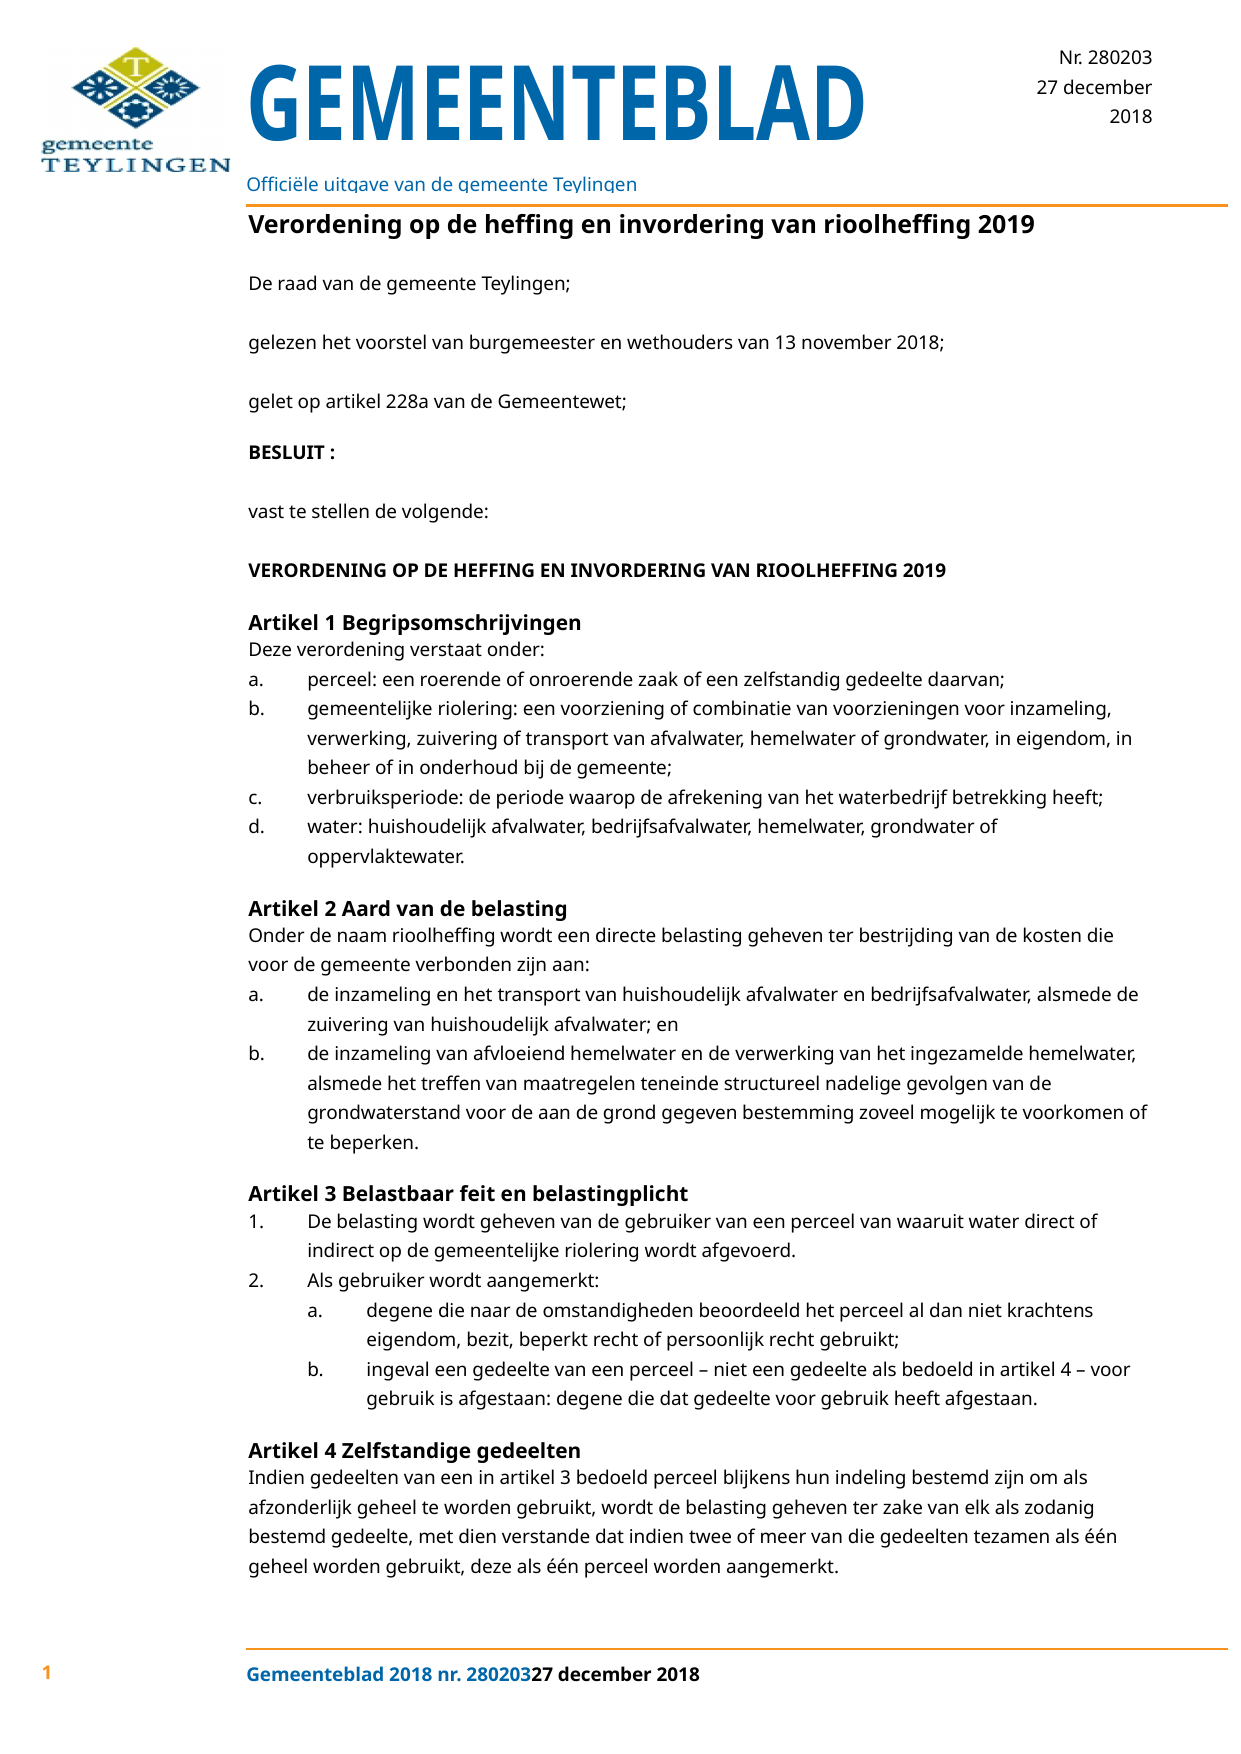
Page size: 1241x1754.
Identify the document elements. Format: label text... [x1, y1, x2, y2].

text BESLUIT : [248, 439, 1152, 465]
list degene die naar de omstandigheden beoordeeld het perceel al dan niet krachtens eigendom, bezit, beperkt recht of persoonlijk recht gebruikt; [307, 1297, 1152, 1352]
text Artikel 2 Aard van de belasting [248, 894, 1152, 922]
text Onder de naam rioolheffing wordt een directe belasting geheven ter bestrijding van de kosten die voor de gemeente verbonden zijn aan: [248, 922, 1152, 977]
text Artikel 1 Begripsomschrijvingen [248, 608, 1152, 636]
text Verordening op de heffing en invordering van rioolheffing 2019 [248, 207, 1152, 241]
list De belasting wordt geheven van de gebruiker van een perceel van waaruit water direct of indirect op de gemeentelijke riolering wordt afgevoerd. [248, 1208, 1152, 1263]
list Als gebruiker wordt aangemerkt: [248, 1267, 1152, 1293]
text Deze verordening verstaat onder: [248, 636, 1152, 662]
text vast te stellen de volgende: [248, 498, 1152, 524]
text VERORDENING OP DE HEFFING EN INVORDERING VAN RIOOLHEFFING 2019 [248, 557, 1152, 583]
list ingeval een gedeelte van een perceel – niet een gedeelte als bedoeld in artikel 4 – voor gebruik is afgestaan: degene die dat gedeelte voor gebruik heeft afgestaan. [307, 1356, 1152, 1411]
text Indien gedeelten van een in artikel 3 bedoeld perceel blijkens hun indeling bestemd zijn om als afzonderlijk geheel te worden gebruikt, wordt de belasting geheven ter zake van elk als zodanig bestemd gedeelte, met dien verstande dat indien twee of meer van die gedeelten tezamen als één geheel worden gebruikt, deze als één perceel worden aangemerkt. [248, 1464, 1152, 1579]
picture [41, 47, 231, 172]
text Artikel 3 Belastbaar feit en belastingplicht [248, 1179, 1152, 1208]
list perceel: een roerende of onroerende zaak of een zelfstandig gedeelte daarvan; [248, 666, 1152, 691]
list de inzameling en het transport van huishoudelijk afvalwater en bedrijfsafvalwater, alsmede de zuivering van huishoudelijk afvalwater; en [248, 981, 1152, 1037]
list water: huishoudelijk afvalwater, bedrijfsafvalwater, hemelwater, grondwater of oppervlaktewater. [248, 814, 1152, 869]
list gemeentelijke riolering: een voorziening of combinatie van voorzieningen voor inzameling, verwerking, zuivering of transport van afvalwater, hemelwater of grondwater, in eigendom, in beheer of in onderhoud bij de gemeente; [248, 695, 1152, 780]
text De raad van de gemeente Teylingen; [248, 270, 1152, 296]
text gelet op artikel 228a van de Gemeentewet; [248, 389, 1152, 414]
list de inzameling van afvloeiend hemelwater en de verwerking van het ingezamelde hemelwater, alsmede het treffen van maatregelen teneinde structureel nadelige gevolgen van de grondwaterstand voor de aan de grond gegeven bestemming zoveel mogelijk te voorkomen of te beperken. [248, 1040, 1152, 1155]
list verbruiksperiode: de periode waarop de afrekening van het waterbedrijf betrekking heeft; [248, 784, 1152, 810]
text Artikel 4 Zelfstandige gedeelten [248, 1436, 1152, 1464]
text gelezen het voorstel van burgemeester en wethouders van 13 november 2018; [248, 329, 1152, 355]
